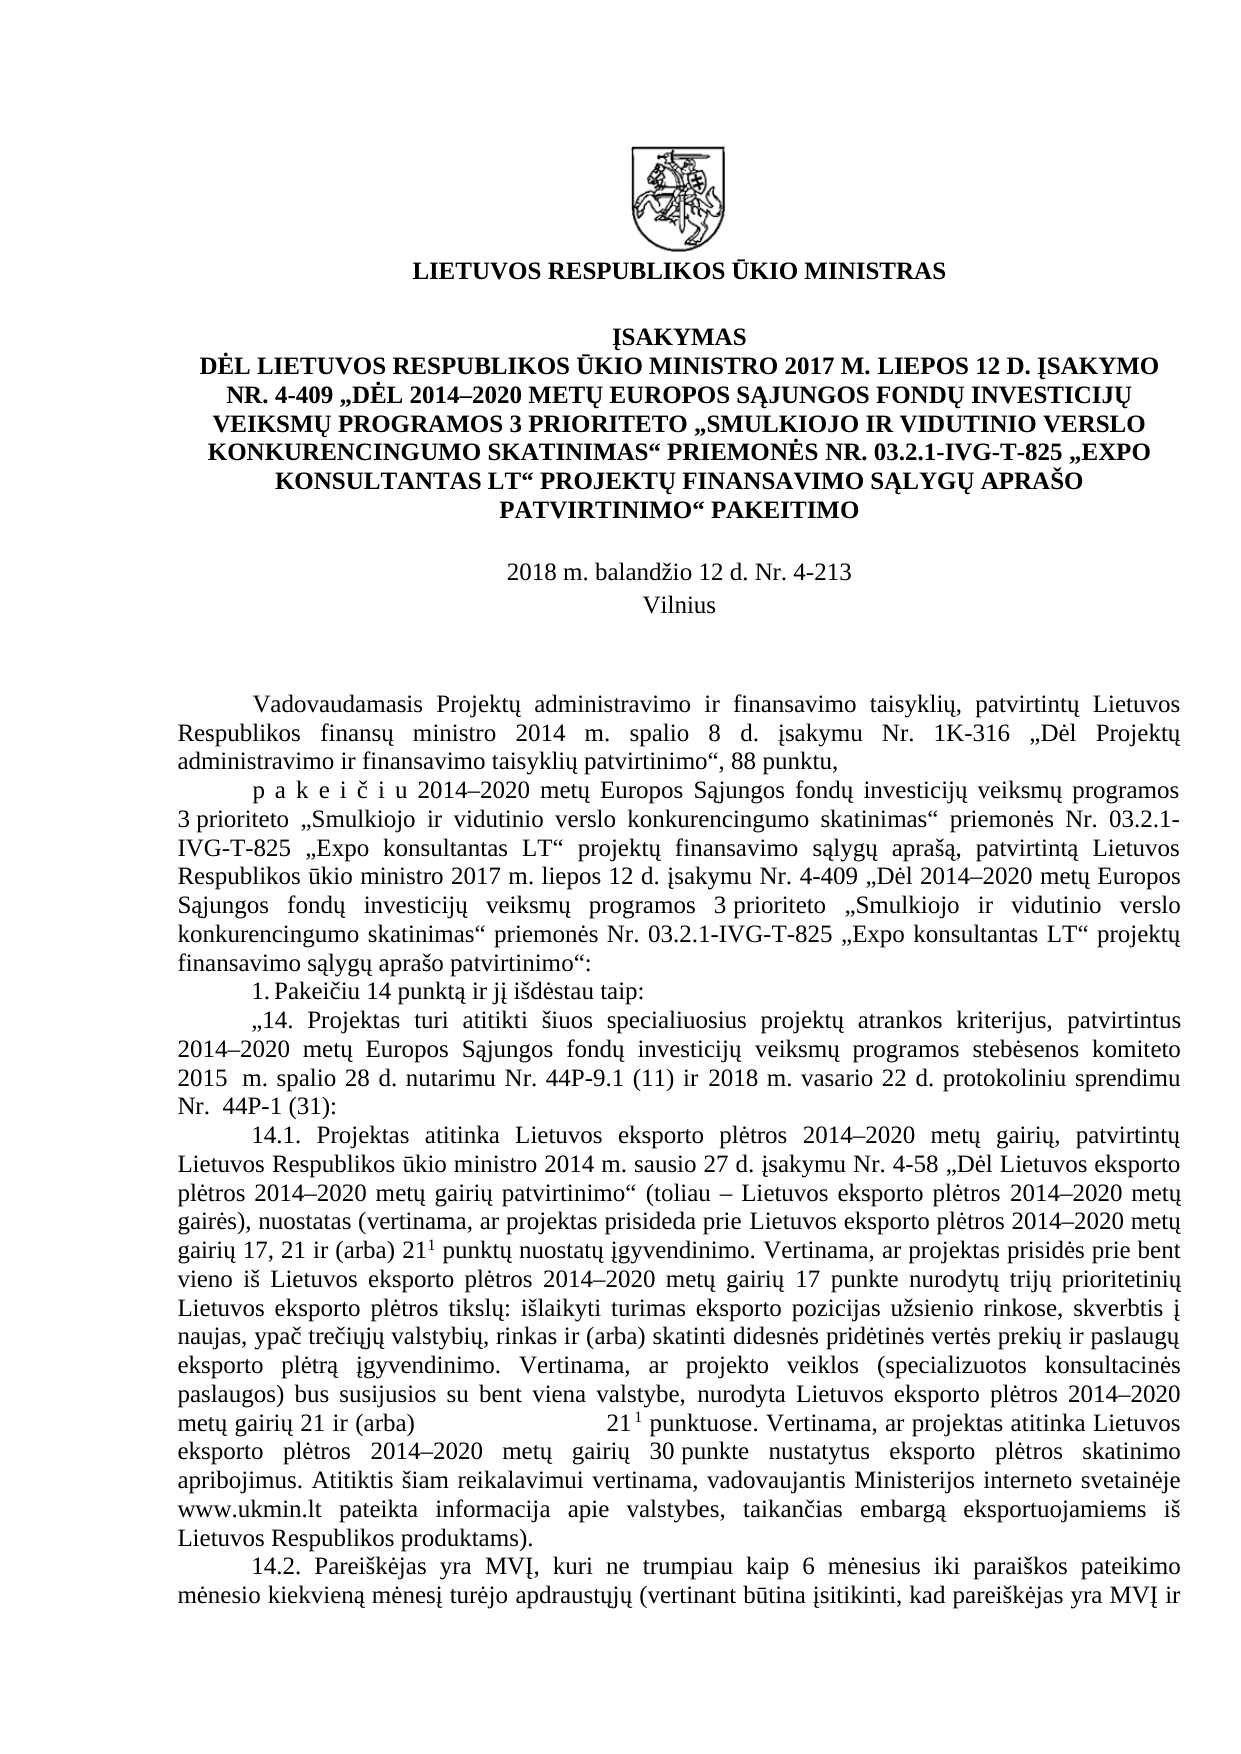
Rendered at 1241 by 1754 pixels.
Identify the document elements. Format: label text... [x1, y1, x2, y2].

text Vilnius [177, 590, 1181, 618]
text DĖL LIETUVOS RESPUBLIKOS ŪKIO MINISTRO 2017 M. LIEPOS 12 D. ĮSAKYMO NR. 4-409 „DĖL 2014–2020 METŲ EUROPOS SĄJUNGOS FONDŲ INVESTICIJŲ VEIKSMŲ PROGRAMOS 3 PRIORITETO „Smulkiojo ir Vidutinio verslo Konkurencingumo skatinimas“ PRIEMONĖS NR. 03.2.1-IVG-T-825 „Expo konsultantas LT“ projektų finansavimo sąlygų aprašo patvirtinimo“ PAKEITIMO [177, 351, 1181, 524]
text 2018 m. balandžio 12 d. Nr. 4-213 [177, 557, 1181, 586]
text Vadovaudamasis Projektų administravimo ir finansavimo taisyklių, patvirtintų Lietuvos Respublikos finansų ministro 2014 m. spalio 8 d. įsakymu Nr. 1K-316 „Dėl Projektų administravimo ir finansavimo taisyklių patvirtinimo“, 88 punktu, [177, 689, 1181, 775]
text 14.2. Pareiškėjas yra MVĮ, kuri ne trumpiau kaip 6 mėnesius iki paraiškos pateikimo mėnesio kiekvieną mėnesį turėjo apdraustųjų (vertinant būtina įsitikinti, kad pareiškėjas yra MVĮ ir [177, 1551, 1181, 1609]
text 1. Pakeičiu 14 punktą ir jį išdėstau taip: [251, 976, 1181, 1005]
text LIETUVOS RESPUBLIKOS ŪKIO MINISTRAS [177, 256, 1181, 285]
text ĮSAKYMAS [177, 322, 1181, 351]
text 14.1. Projektas atitinka Lietuvos eksporto plėtros 2014–2020 metų gairių, patvirtintų Lietuvos Respublikos ūkio ministro 2014 m. sausio 27 d. įsakymu Nr. 4-58 „Dėl Lietuvos eksporto plėtros 2014–2020 metų gairių patvirtinimo“ (toliau – Lietuvos eksporto plėtros 2014–2020 metų gairės), nuostatas (vertinama, ar projektas prisideda prie Lietuvos eksporto plėtros 2014–2020 metų gairių 17, 21 ir (arba) 211 punktų nuostatų įgyvendinimo. Vertinama, ar projektas prisidės prie bent vieno iš Lietuvos eksporto plėtros 2014–2020 metų gairių 17 punkte nurodytų trijų prioritetinių Lietuvos eksporto plėtros tikslų: išlaikyti turimas eksporto pozicijas užsienio rinkose, skverbtis į naujas, ypač trečiųjų valstybių, rinkas ir (arba) skatinti didesnės pridėtinės vertės prekių ir paslaugų eksporto plėtrą įgyvendinimo. Vertinama, ar projekto veiklos (specializuotos konsultacinės paslaugos) bus susijusios su bent viena valstybe, nurodyta Lietuvos eksporto plėtros 2014–2020 metų gairių 21 ir (arba) 211 punktuose. Vertinama, ar projektas atitinka Lietuvos eksporto plėtros 2014–2020 metų gairių 30 punkte nustatytus eksporto plėtros skatinimo apribojimus. Atitiktis šiam reikalavimui vertinama, vadovaujantis Ministerijos interneto svetainėje www.ukmin.lt pateikta informacija apie valstybes, taikančias embargą eksportuojamiems iš Lietuvos Respublikos produktams). [177, 1120, 1181, 1551]
text „14. Projektas turi atitikti šiuos specialiuosius projektų atrankos kriterijus, patvirtintus 2014–2020 metų Europos Sąjungos fondų investicijų veiksmų programos stebėsenos komiteto 2015 m. spalio 28 d. nutarimu Nr. 44P-9.1 (11) ir 2018 m. vasario 22 d. protokoliniu sprendimu Nr. 44P-1 (31): [177, 1005, 1181, 1120]
text p a k e i č i u 2014–2020 metų Europos Sąjungos fondų investicijų veiksmų programos 3 prioriteto „Smulkiojo ir vidutinio verslo konkurencingumo skatinimas“ priemonės Nr. 03.2.1-IVG-T-825 „Expo konsultantas LT“ projektų finansavimo sąlygų aprašą, patvirtintą Lietuvos Respublikos ūkio ministro 2017 m. liepos 12 d. įsakymu Nr. 4-409 „Dėl 2014–2020 metų Europos Sąjungos fondų investicijų veiksmų programos 3 prioriteto „Smulkiojo ir vidutinio verslo konkurencingumo skatinimas“ priemonės Nr. 03.2.1-IVG-T-825 „Expo konsultantas LT“ projektų finansavimo sąlygų aprašo patvirtinimo“: [177, 775, 1181, 976]
